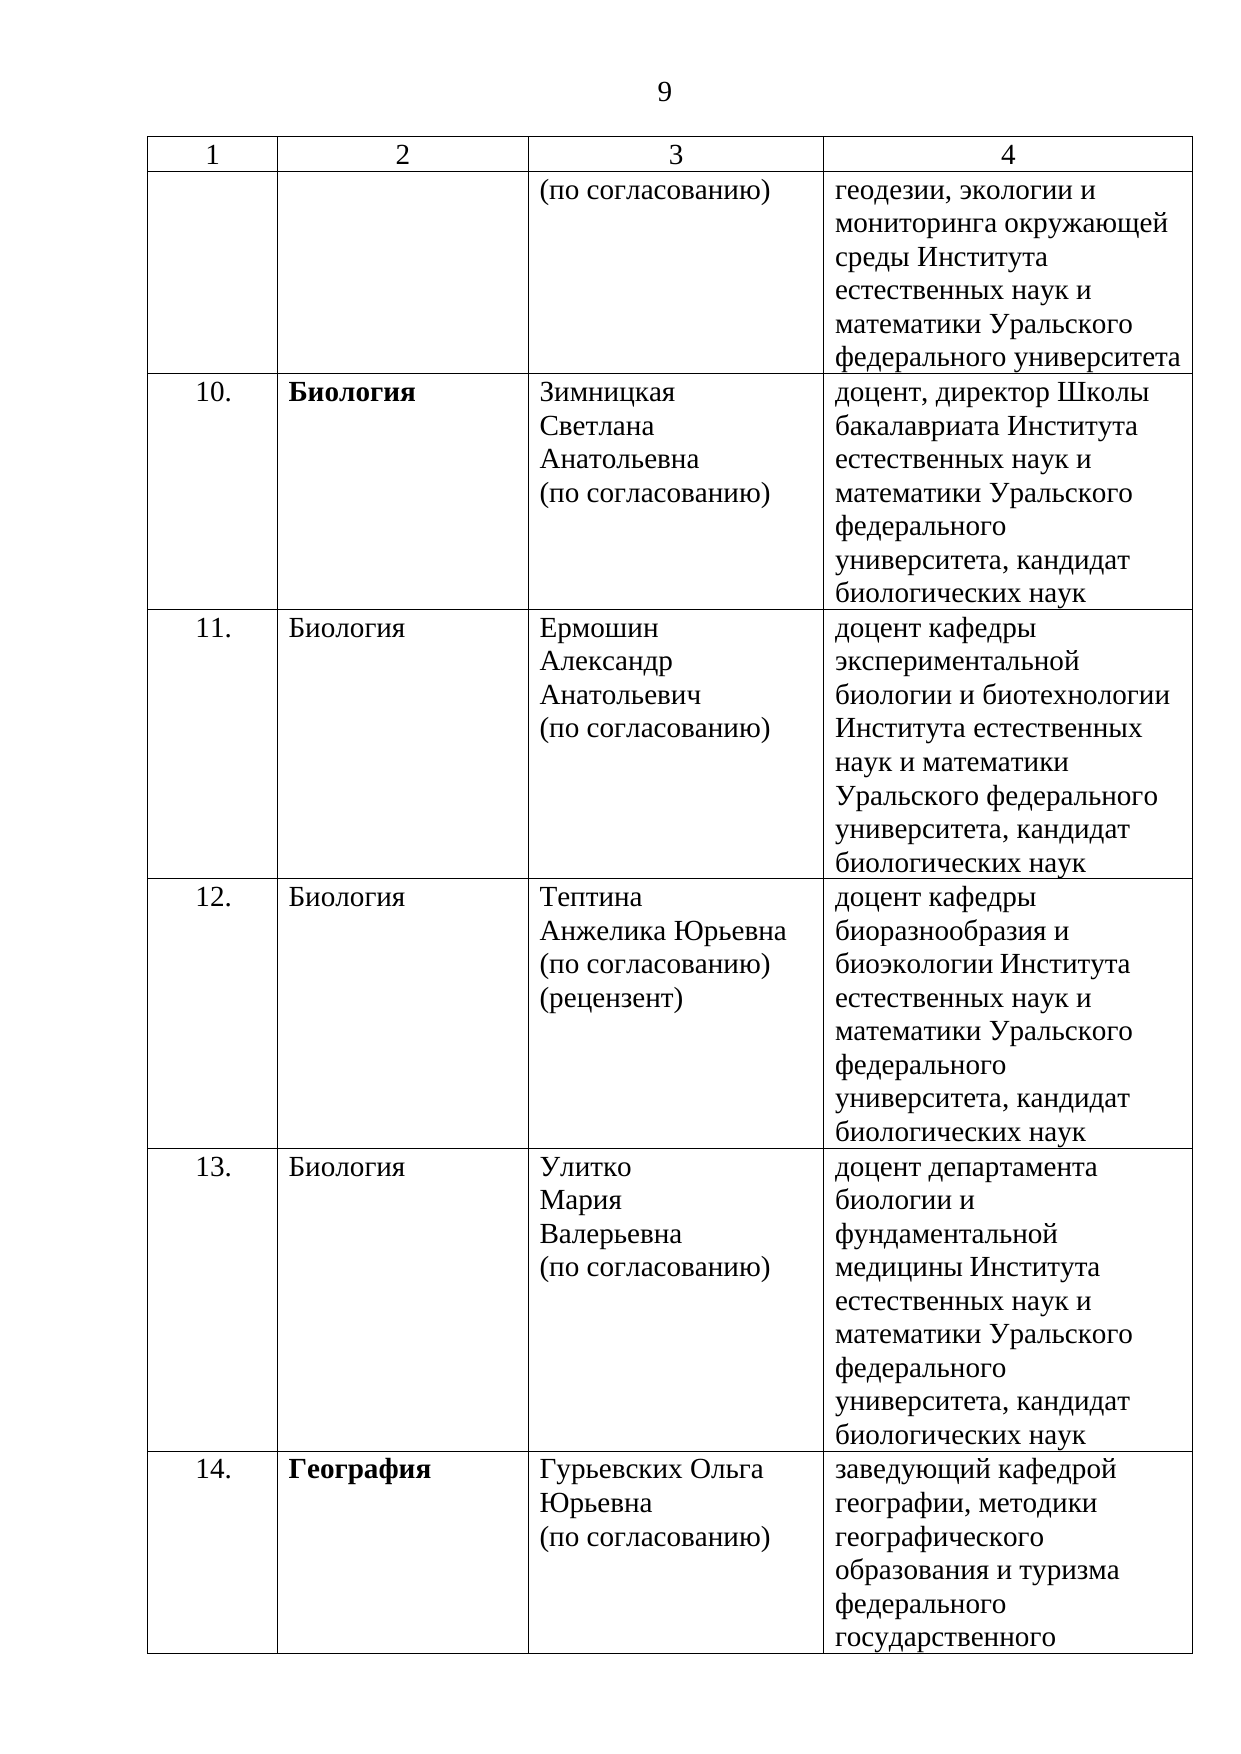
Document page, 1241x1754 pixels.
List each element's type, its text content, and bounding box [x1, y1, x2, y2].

table_cell Гурьевских Ольга Юрьевна (по согласованию) [529, 1452, 823, 1653]
table_cell [148, 610, 277, 878]
table_cell Биология [278, 879, 528, 1148]
table_cell (по согласованию) [529, 172, 823, 373]
table_header 4 [824, 137, 1192, 171]
table_cell География [278, 1452, 528, 1653]
table_cell доцент кафедры экспериментальной биологии и биотехнологии Института естественных наук и математики Уральского федерального университета, кандидат биологических наук [824, 610, 1192, 878]
table_cell [148, 1452, 277, 1653]
table_cell [148, 879, 277, 1148]
table_cell [148, 374, 277, 609]
table_cell [148, 1149, 277, 1451]
table_cell доцент, директор Школы бакалавриата Института естественных наук и математики Уральского федерального университета, кандидат биологических наук [824, 374, 1192, 609]
table_cell Зимницкая Светлана Анатольевна (по согласованию) [529, 374, 823, 609]
table_cell геодезии, экологии и мониторинга окружающей среды Института естественных наук и математики Уральского федерального университета [824, 172, 1192, 373]
table_cell Биология [278, 1149, 528, 1451]
table_cell доцент департамента биологии и фундаментальной медицины Института естественных наук и математики Уральского федерального университета, кандидат биологических наук [824, 1149, 1192, 1451]
table_cell Биология [278, 374, 528, 609]
table_header 1 [148, 137, 277, 171]
table_cell [148, 172, 277, 373]
table_cell Биология [278, 610, 528, 878]
table_cell [278, 172, 528, 373]
table_header 3 [529, 137, 823, 171]
table_cell доцент кафедры биоразнообразия и биоэкологии Института естественных наук и математики Уральского федерального университета, кандидат биологических наук [824, 879, 1192, 1148]
table_cell Тептина Анжелика Юрьевна (по согласованию) (рецензент) [529, 879, 823, 1148]
table_header 2 [278, 137, 528, 171]
table_cell Ермошин Александр Анатольевич (по согласованию) [529, 610, 823, 878]
table_cell Улитко Мария Валерьевна (по согласованию) [529, 1149, 823, 1451]
table_cell заведующий кафедрой географии, методики географического образования и туризма федерального государственного [824, 1452, 1192, 1653]
